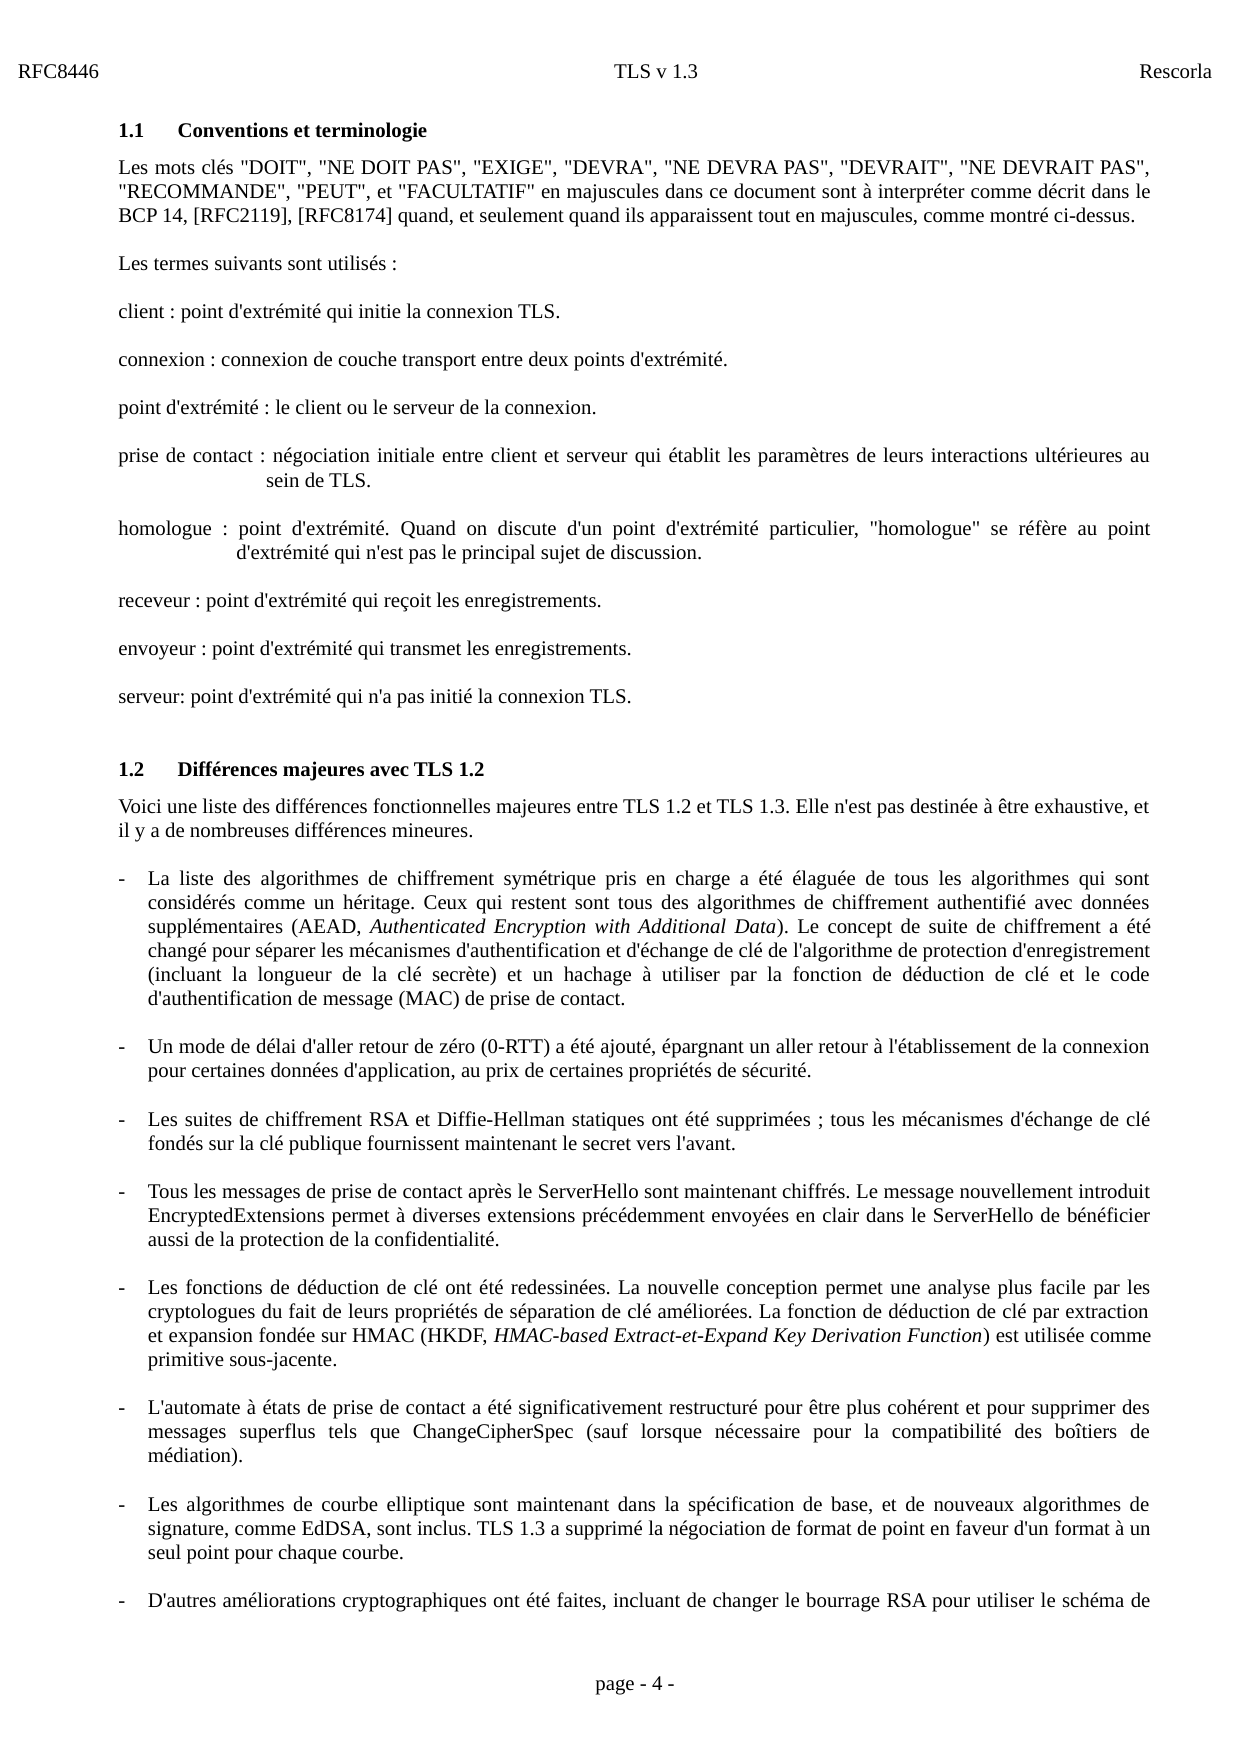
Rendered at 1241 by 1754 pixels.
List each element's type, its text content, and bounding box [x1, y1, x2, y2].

text envoyeur : point d'extrémité qui transmet les enregistrements. [118, 636, 1152, 660]
text Voici une liste des différences fonctionnelles majeures entre TLS 1.2 et TLS 1.3. Elle n'est pas destinée à être exhaustive, et il y a de nombreuses différences mineures. [118, 794, 1152, 842]
text - Les algorithmes de courbe elliptique sont maintenant dans la spécification de base, et de nouveaux algorithmes de signature, comme EdDSA, sont inclus. TLS 1.3 a supprimé la négociation de format de point en faveur d'un format à un seul point pour chaque courbe. [118, 1492, 1152, 1564]
text - Les suites de chiffrement RSA et Diffie-Hellman statiques ont été supprimées ; tous les mécanismes d'échange de clé fondés sur la clé publique fournissent maintenant le secret vers l'avant. [118, 1107, 1152, 1155]
text serveur: point d'extrémité qui n'a pas initié la connexion TLS. [118, 684, 1152, 708]
text - L'automate à états de prise de contact a été significativement restructuré pour être plus cohérent et pour supprimer des messages superflus tels que ChangeCipherSpec (sauf lorsque nécessaire pour la compatibilité des boîtiers de médiation). [118, 1395, 1152, 1467]
text Les mots clés "DOIT", "NE DOIT PAS", "EXIGE", "DEVRA", "NE DEVRA PAS", "DEVRAIT", "NE DEVRAIT PAS", "RECOMMANDE", "PEUT", et "FACULTATIF" en majuscules dans ce document sont à interpréter comme décrit dans le BCP 14, [RFC2119], [RFC8174] quand, et seulement quand ils apparaissent tout en majuscules, comme montré ci-dessus. [118, 155, 1152, 227]
text - Les fonctions de déduction de clé ont été redessinées. La nouvelle conception permet une analyse plus facile par les cryptologues du fait de leurs propriétés de séparation de clé améliorées. La fonction de déduction de clé par extraction et expansion fondée sur HMAC (HKDF, HMAC-based Extract-et-Expand Key Derivation Function) est utilisée comme primitive sous-jacente. [118, 1275, 1152, 1371]
text homologue : point d'extrémité. Quand on discute d'un point d'extrémité particulier, "homologue" se réfère au point d'extrémité qui n'est pas le principal sujet de discussion. [118, 516, 1152, 564]
text prise de contact : négociation initiale entre client et serveur qui établit les paramètres de leurs interactions ultérieures au sein de TLS. [118, 443, 1152, 492]
text - La liste des algorithmes de chiffrement symétrique pris en charge a été élaguée de tous les algorithmes qui sont considérés comme un héritage. Ceux qui restent sont tous des algorithmes de chiffrement authentifié avec données supplémentaires (AEAD, Authenticated Encryption with Additional Data). Le concept de suite de chiffrement a été changé pour séparer les mécanismes d'authentification et d'échange de clé de l'algorithme de protection d'enregistrement (incluant la longueur de la clé secrète) et un hachage à utiliser par la fonction de déduction de clé et le code d'authentification de message (MAC) de prise de contact. [118, 866, 1152, 1010]
text - Un mode de délai d'aller retour de zéro (0-RTT) a été ajouté, épargnant un aller retour à l'établissement de la connexion pour certaines données d'application, au prix de certaines propriétés de sécurité. [118, 1034, 1152, 1082]
subtitle 1.2 Différences majeures avec TLS 1.2 [118, 757, 1152, 781]
text - Tous les messages de prise de contact après le ServerHello sont maintenant chiffrés. Le message nouvellement introduit EncryptedExtensions permet à diverses extensions précédemment envoyées en clair dans le ServerHello de bénéficier aussi de la protection de la confidentialité. [118, 1179, 1152, 1251]
text connexion : connexion de couche transport entre deux points d'extrémité. [118, 347, 1152, 371]
text point d'extrémité : le client ou le serveur de la connexion. [118, 395, 1152, 419]
text client : point d'extrémité qui initie la connexion TLS. [118, 299, 1152, 323]
subtitle 1.1 Conventions et terminologie [118, 118, 1152, 142]
text - D'autres améliorations cryptographiques ont été faites, incluant de changer le bourrage RSA pour utiliser le schéma de [118, 1588, 1152, 1612]
text Les termes suivants sont utilisés : [118, 251, 1152, 275]
text receveur : point d'extrémité qui reçoit les enregistrements. [118, 588, 1152, 612]
